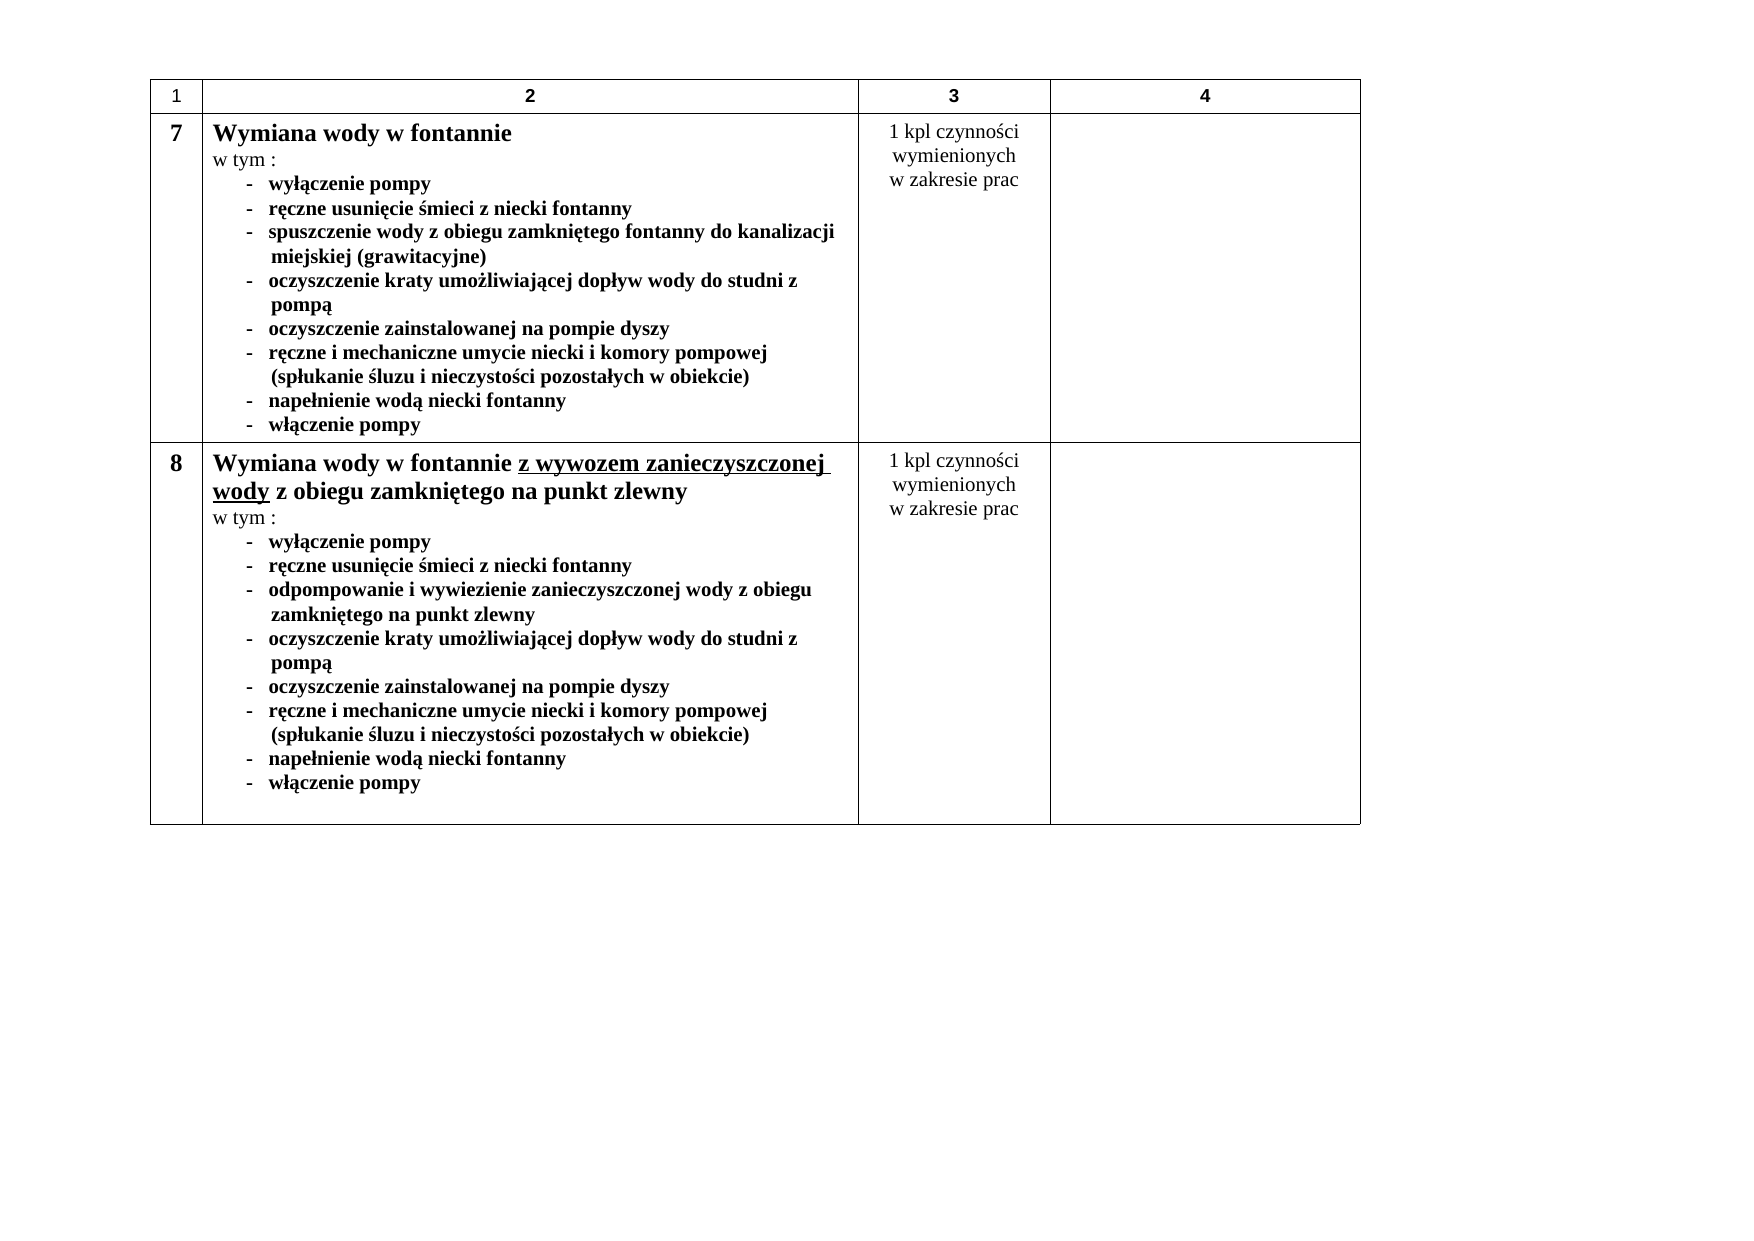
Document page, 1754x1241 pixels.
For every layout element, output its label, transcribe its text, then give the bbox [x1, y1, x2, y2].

table_cell 8 [151, 443, 202, 824]
table_cell Wymiana wody w fontannie w tym : - wyłączenie pompy - ręczne usunięcie śmieci z niecki fontanny - spuszczenie wody z obiegu zamkniętego fontanny do kanalizacji miejskiej (grawitacyjne) - oczyszczenie kraty umożliwiającej dopływ wody do studni z pompą - oczyszczenie zainstalowanej na pompie dyszy - ręczne i mechaniczne umycie niecki i komory pompowej (spłukanie śluzu i nieczystości pozostałych w obiekcie) - napełnienie wodą niecki fontanny - włączenie pompy [203, 114, 858, 442]
table_header 3 [859, 80, 1050, 113]
table_cell [1051, 114, 1360, 442]
table_cell 7 [151, 114, 202, 442]
table_cell 1 kpl czynności wymienionych w zakresie prac [859, 443, 1050, 824]
table_header 1 [151, 80, 202, 113]
table_cell 1 kpl czynności wymienionych w zakresie prac [859, 114, 1050, 442]
table_cell Wymiana wody w fontannie z wywozem zanieczyszczonej wody z obiegu zamkniętego na punkt zlewny w tym : - wyłączenie pompy - ręczne usunięcie śmieci z niecki fontanny - odpompowanie i wywiezienie zanieczyszczonej wody z obiegu zamkniętego na punkt zlewny - oczyszczenie kraty umożliwiającej dopływ wody do studni z pompą - oczyszczenie zainstalowanej na pompie dyszy - ręczne i mechaniczne umycie niecki i komory pompowej (spłukanie śluzu i nieczystości pozostałych w obiekcie) - napełnienie wodą niecki fontanny - włączenie pompy [203, 443, 858, 824]
table_header 4 [1051, 80, 1360, 113]
table_cell [1051, 443, 1360, 824]
table_header 2 [203, 80, 858, 113]
